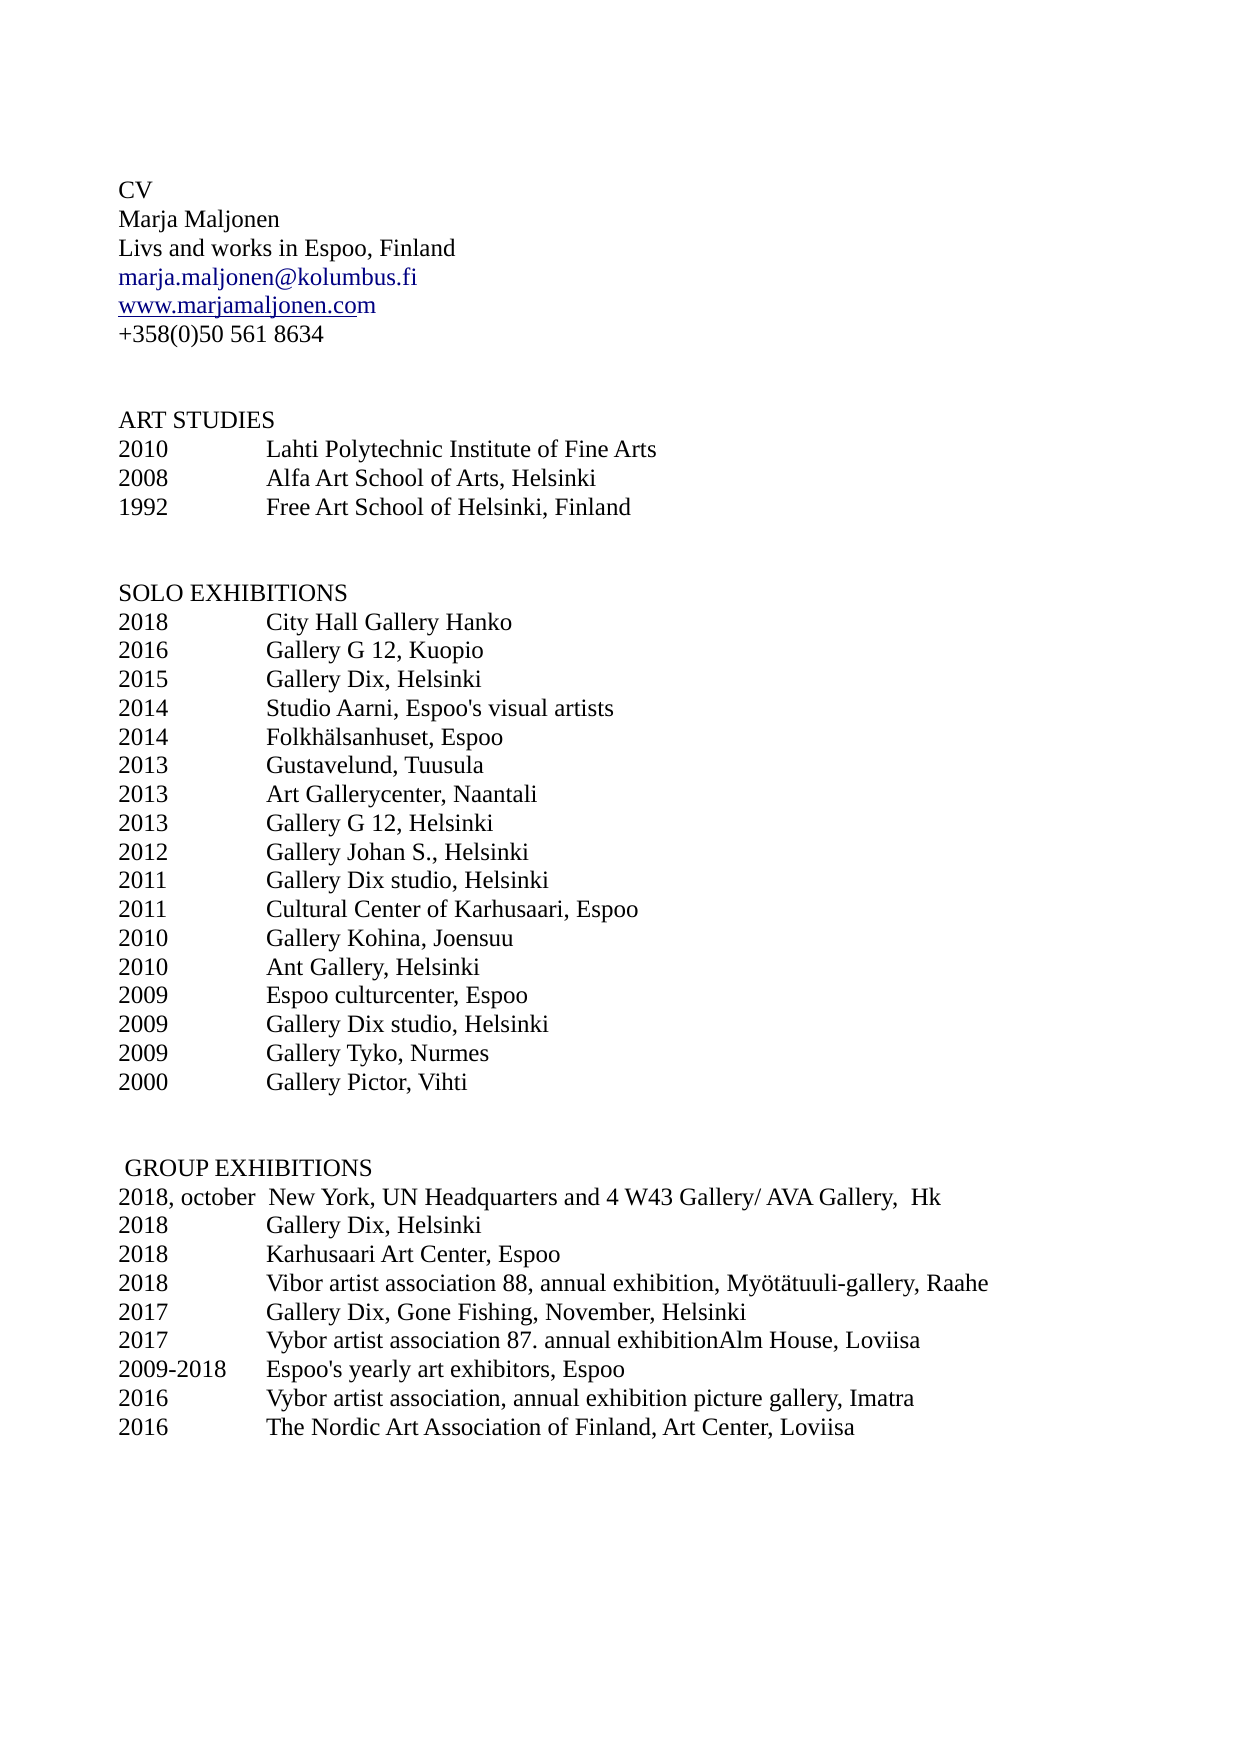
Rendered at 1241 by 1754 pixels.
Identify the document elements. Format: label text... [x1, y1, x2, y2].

text 2013 Gustavelund, Tuusula [118, 751, 1122, 779]
text 2016 The Nordic Art Association of Finland, Art Center, Loviisa [118, 1412, 1122, 1441]
text 2013 Gallery G 12, Helsinki [118, 808, 1122, 837]
text 2000 Gallery Pictor, Vihti [118, 1067, 1122, 1096]
text +358(0)50 561 8634 [118, 319, 1122, 348]
text 2018 Vibor artist association 88, annual exhibition, Myötätuuli-gallery, Raahe [118, 1268, 1122, 1297]
text 2011 Gallery Dix studio, Helsinki [118, 866, 1122, 894]
text 2008 Alfa Art School of Arts, Helsinki [118, 463, 1122, 492]
text ART STUDIES [118, 406, 1122, 434]
text 2014 Folkhälsanhuset, Espoo [118, 722, 1122, 751]
text Marja Maljonen [118, 204, 1122, 233]
text GROUP EXHIBITIONS [118, 1153, 1122, 1182]
text 2009-2018 Espoo's yearly art exhibitors, Espoo [118, 1354, 1122, 1383]
text 2018 Gallery Dix, Helsinki [118, 1211, 1122, 1239]
text www.marjamaljonen.com [118, 291, 1122, 319]
text 2011 Cultural Center of Karhusaari, Espoo [118, 894, 1122, 923]
text 2010 Lahti Polytechnic Institute of Fine Arts [118, 434, 1122, 463]
text 2015 Gallery Dix, Helsinki [118, 664, 1122, 693]
text 2010 Ant Gallery, Helsinki [118, 952, 1122, 981]
text Livs and works in Espoo, Finland [118, 233, 1122, 262]
text 2016 Gallery G 12, Kuopio [118, 636, 1122, 664]
text 1992 Free Art School of Helsinki, Finland [118, 492, 1122, 521]
text 2018, october New York, UN Headquarters and 4 W43 Gallery/ AVA Gallery, Hk [118, 1182, 1122, 1211]
text 2018 Karhusaari Art Center, Espoo [118, 1239, 1122, 1268]
text 2009 Gallery Tyko, Nurmes [118, 1038, 1122, 1067]
text 2013 Art Gallerycenter, Naantali [118, 779, 1122, 808]
text 2016 Vybor artist association, annual exhibition picture gallery, Imatra [118, 1383, 1122, 1412]
text 2018 City Hall Gallery Hanko [118, 607, 1122, 636]
text 2017 Gallery Dix, Gone Fishing, November, Helsinki [118, 1297, 1122, 1326]
text CV [118, 176, 1122, 204]
text marja.maljonen@kolumbus.fi [118, 262, 1122, 291]
text 2010 Gallery Kohina, Joensuu [118, 923, 1122, 952]
text 2017 Vybor artist association 87. annual exhibitionAlm House, Loviisa [118, 1326, 1122, 1354]
text 2012 Gallery Johan S., Helsinki [118, 837, 1122, 866]
text 2009 Espoo culturcenter, Espoo [118, 981, 1122, 1009]
text SOLO EXHIBITIONS [118, 578, 1122, 607]
text 2009 Gallery Dix studio, Helsinki [118, 1009, 1122, 1038]
text 2014 Studio Aarni, Espoo's visual artists [118, 693, 1122, 722]
